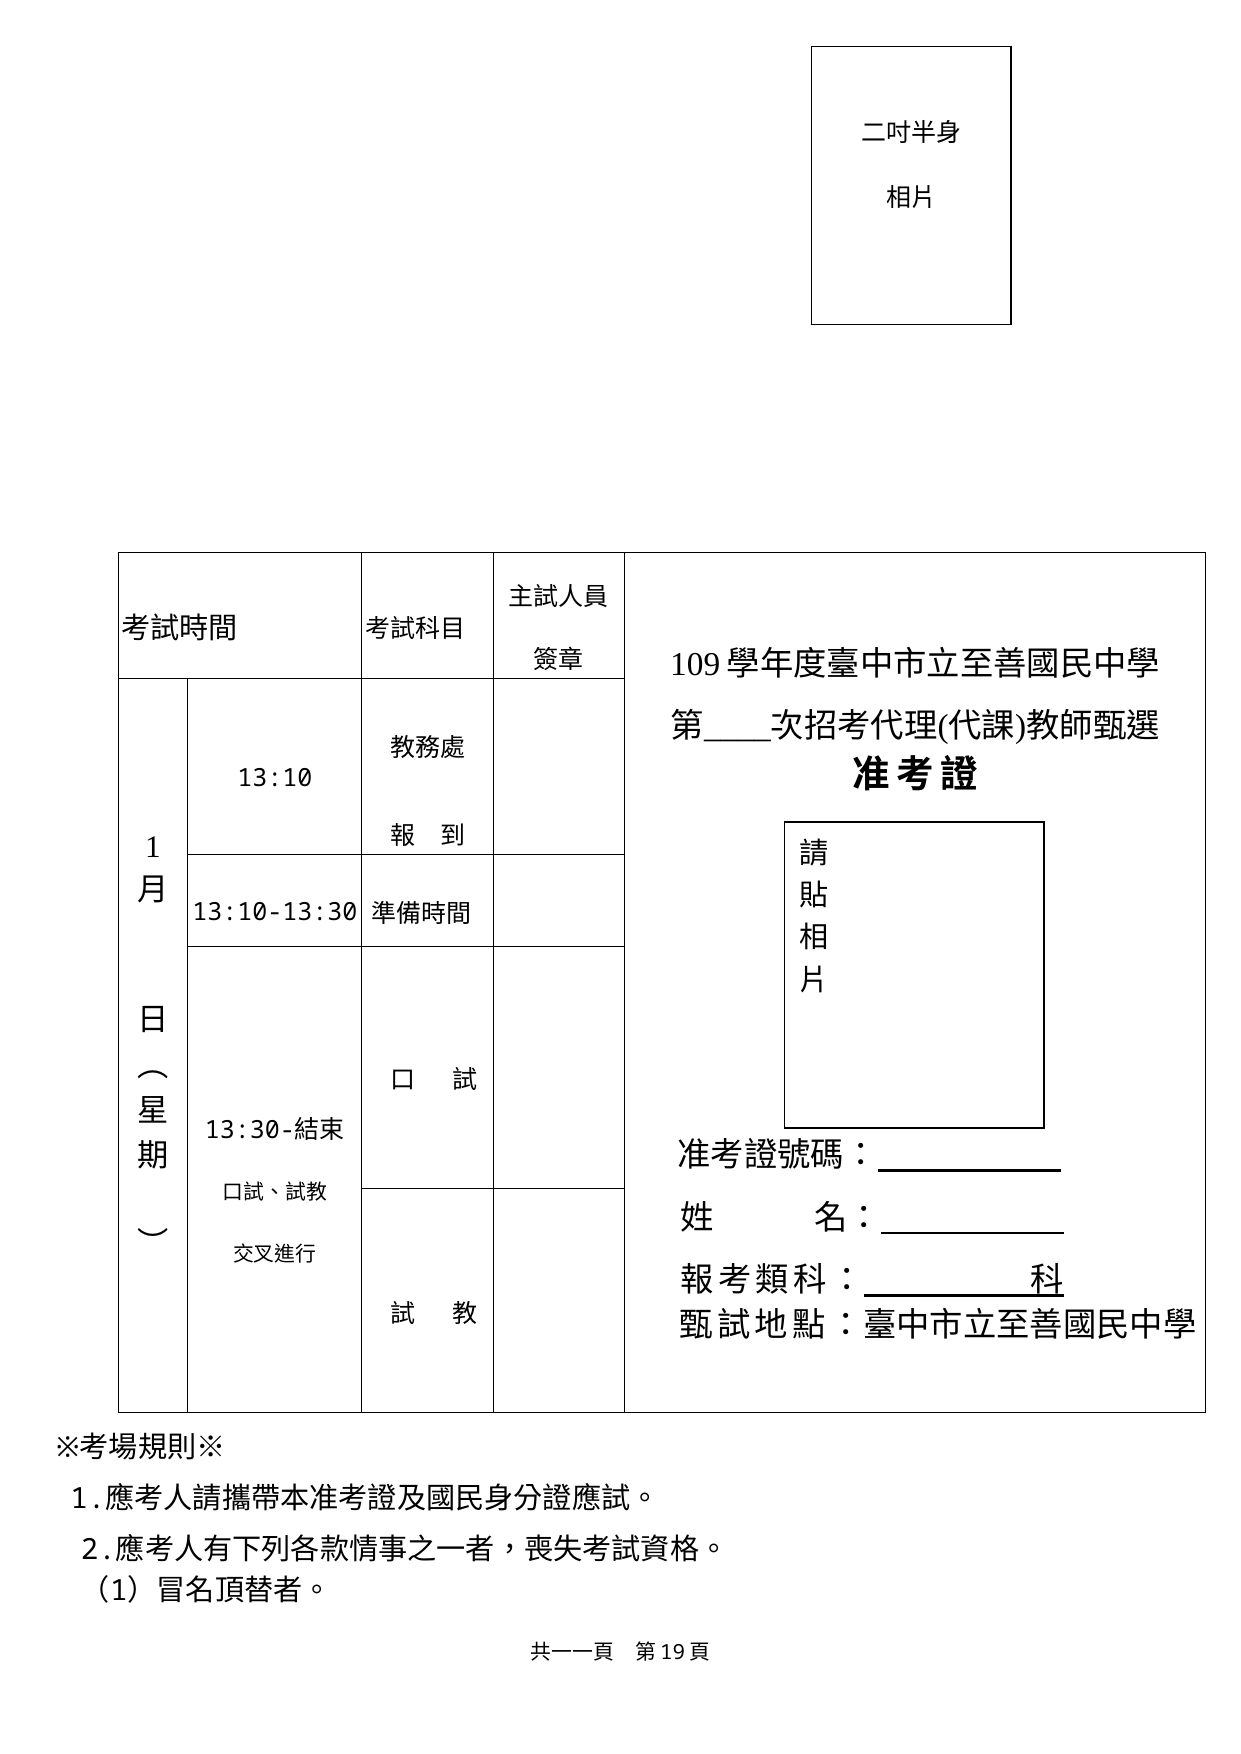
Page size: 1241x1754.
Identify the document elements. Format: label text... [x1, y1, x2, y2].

text ※考場規則※ [56, 1430, 1122, 1464]
text （1）冒名頂替者。 [81, 1566, 1122, 1609]
table_cell 試 教 [362, 1189, 493, 1412]
table_cell 口 試 [362, 947, 493, 1188]
table_cell 教務處 報 到 [362, 679, 493, 854]
table_header 109學年度臺中市立至善國民中學 第____次招考代理(代課)教師甄選 准考證 准考證號碼： 姓 名： 報考類科： 科 甄試地點：臺中市立至善國民中學 [812, 47, 1010, 324]
table_cell 準備時間 [362, 855, 493, 946]
table_header 109學年度臺中市立至善國民中學 第____次招考代理(代課)教師甄選 准考證 准考證號碼： 姓 名： 報考類科： 科 甄試地點：臺中市立至善國民中學 [625, 553, 1205, 1412]
table_cell 13:10 [188, 679, 361, 854]
text 1.應考人請攜帶本准考證及國民身分證應試。 [56, 1481, 1122, 1515]
table_header 考試時間 [119, 553, 361, 678]
table_cell [494, 947, 624, 1188]
table_header 主試人員 簽章 [494, 553, 624, 678]
table_cell [494, 1189, 624, 1412]
table_cell 13:30-結束 口試、試教 交叉進行 [188, 947, 361, 1412]
table_cell [494, 855, 624, 946]
text 2.應考人有下列各款情事之一者，喪失考試資格。 [81, 1533, 1122, 1566]
table_header 考試科目 [362, 553, 493, 678]
table_cell [494, 679, 624, 854]
table_cell 13:10-13:30 [188, 855, 361, 946]
table_cell 1 月 日 ︵ 星 期 ︶ [119, 679, 187, 1412]
